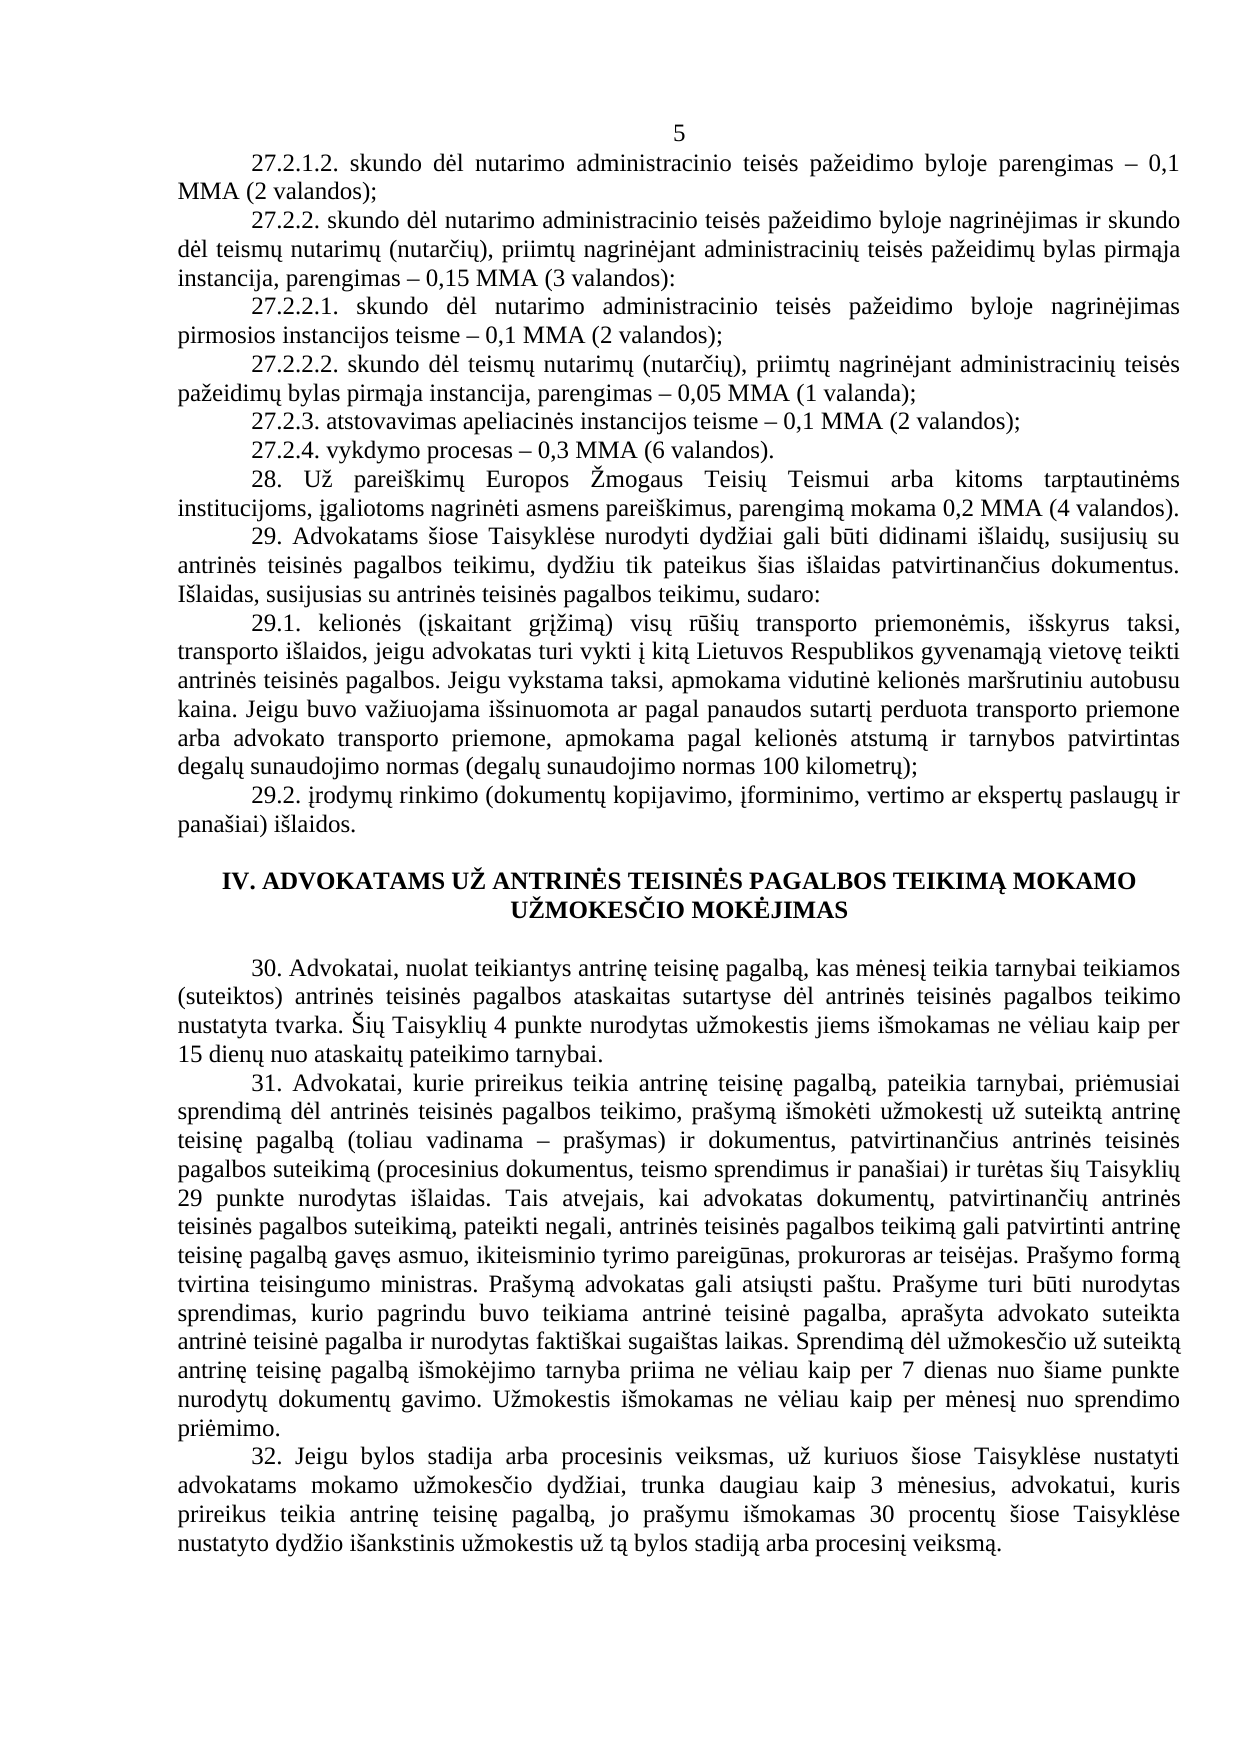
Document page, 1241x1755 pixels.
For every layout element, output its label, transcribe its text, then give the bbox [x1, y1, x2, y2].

text IV. ADVOKATAMS UŽ ANTRINĖS TEISINĖS PAGALBOS TEIKIMĄ MOKAMO UŽMOKESČIO MOKĖJIMAS [177, 866, 1181, 924]
text 27.2.4. vykdymo procesas – 0,3 MMA (6 valandos). [177, 435, 1181, 464]
text 27.2.3. atstovavimas apeliacinės instancijos teisme – 0,1 MMA (2 valandos); [177, 406, 1181, 435]
text 28. Už pareiškimų Europos Žmogaus Teisių Teismui arba kitoms tarptautinėms institucijoms, įgaliotoms nagrinėti asmens pareiškimus, parengimą mokama 0,2 MMA (4 valandos). [177, 464, 1181, 521]
text 27.2.2.1. skundo dėl nutarimo administracinio teisės pažeidimo byloje nagrinėjimas pirmosios instancijos teisme – 0,1 MMA (2 valandos); [177, 291, 1181, 349]
text 29.1. kelionės (įskaitant grįžimą) visų rūšių transporto priemonėmis, išskyrus taksi, transporto išlaidos, jeigu advokatas turi vykti į kitą Lietuvos Respublikos gyvenamąją vietovę teikti antrinės teisinės pagalbos. Jeigu vykstama taksi, apmokama vidutinė kelionės maršrutiniu autobusu kaina. Jeigu buvo važiuojama išsinuomota ar pagal panaudos sutartį perduota transporto priemone arba advokato transporto priemone, apmokama pagal kelionės atstumą ir tarnybos patvirtintas degalų sunaudojimo normas (degalų sunaudojimo normas 100 kilometrų); [177, 608, 1181, 780]
text 32. Jeigu bylos stadija arba procesinis veiksmas, už kuriuos šiose Taisyklėse nustatyti advokatams mokamo užmokesčio dydžiai, trunka daugiau kaip 3 mėnesius, advokatui, kuris prireikus teikia antrinę teisinę pagalbą, jo prašymu išmokamas 30 procentų šiose Taisyklėse nustatyto dydžio išankstinis užmokestis už tą bylos stadiją arba procesinį veiksmą. [177, 1441, 1181, 1556]
text 29. Advokatams šiose Taisyklėse nurodyti dydžiai gali būti didinami išlaidų, susijusių su antrinės teisinės pagalbos teikimu, dydžiu tik pateikus šias išlaidas patvirtinančius dokumentus. Išlaidas, susijusias su antrinės teisinės pagalbos teikimu, sudaro: [177, 521, 1181, 608]
text 29.2. įrodymų rinkimo (dokumentų kopijavimo, įforminimo, vertimo ar ekspertų paslaugų ir panašiai) išlaidos. [177, 780, 1181, 838]
text 27.2.2. skundo dėl nutarimo administracinio teisės pažeidimo byloje nagrinėjimas ir skundo dėl teismų nutarimų (nutarčių), priimtų nagrinėjant administracinių teisės pažeidimų bylas pirmąja instancija, parengimas – 0,15 MMA (3 valandos): [177, 205, 1181, 291]
text 31. Advokatai, kurie prireikus teikia antrinę teisinę pagalbą, pateikia tarnybai, priėmusiai sprendimą dėl antrinės teisinės pagalbos teikimo, prašymą išmokėti užmokestį už suteiktą antrinę teisinę pagalbą (toliau vadinama – prašymas) ir dokumentus, patvirtinančius antrinės teisinės pagalbos suteikimą (procesinius dokumentus, teismo sprendimus ir panašiai) ir turėtas šių Taisyklių 29 punkte nurodytas išlaidas. Tais atvejais, kai advokatas dokumentų, patvirtinančių antrinės teisinės pagalbos suteikimą, pateikti negali, antrinės teisinės pagalbos teikimą gali patvirtinti antrinę teisinę pagalbą gavęs asmuo, ikiteisminio tyrimo pareigūnas, prokuroras ar teisėjas. Prašymo formą tvirtina teisingumo ministras. Prašymą advokatas gali atsiųsti paštu. Prašyme turi būti nurodytas sprendimas, kurio pagrindu buvo teikiama antrinė teisinė pagalba, aprašyta advokato suteikta antrinė teisinė pagalba ir nurodytas faktiškai sugaištas laikas. Sprendimą dėl užmokesčio už suteiktą antrinę teisinę pagalbą išmokėjimo tarnyba priima ne vėliau kaip per 7 dienas nuo šiame punkte nurodytų dokumentų gavimo. Užmokestis išmokamas ne vėliau kaip per mėnesį nuo sprendimo priėmimo. [177, 1068, 1181, 1441]
text 27.2.2.2. skundo dėl teismų nutarimų (nutarčių), priimtų nagrinėjant administracinių teisės pažeidimų bylas pirmąja instancija, parengimas – 0,05 MMA (1 valanda); [177, 349, 1181, 406]
text 27.2.1.2. skundo dėl nutarimo administracinio teisės pažeidimo byloje parengimas – 0,1 MMA (2 valandos); [177, 148, 1181, 205]
text 30. Advokatai, nuolat teikiantys antrinę teisinę pagalbą, kas mėnesį teikia tarnybai teikiamos (suteiktos) antrinės teisinės pagalbos ataskaitas sutartyse dėl antrinės teisinės pagalbos teikimo nustatyta tvarka. Šių Taisyklių 4 punkte nurodytas užmokestis jiems išmokamas ne vėliau kaip per 15 dienų nuo ataskaitų pateikimo tarnybai. [177, 953, 1181, 1068]
